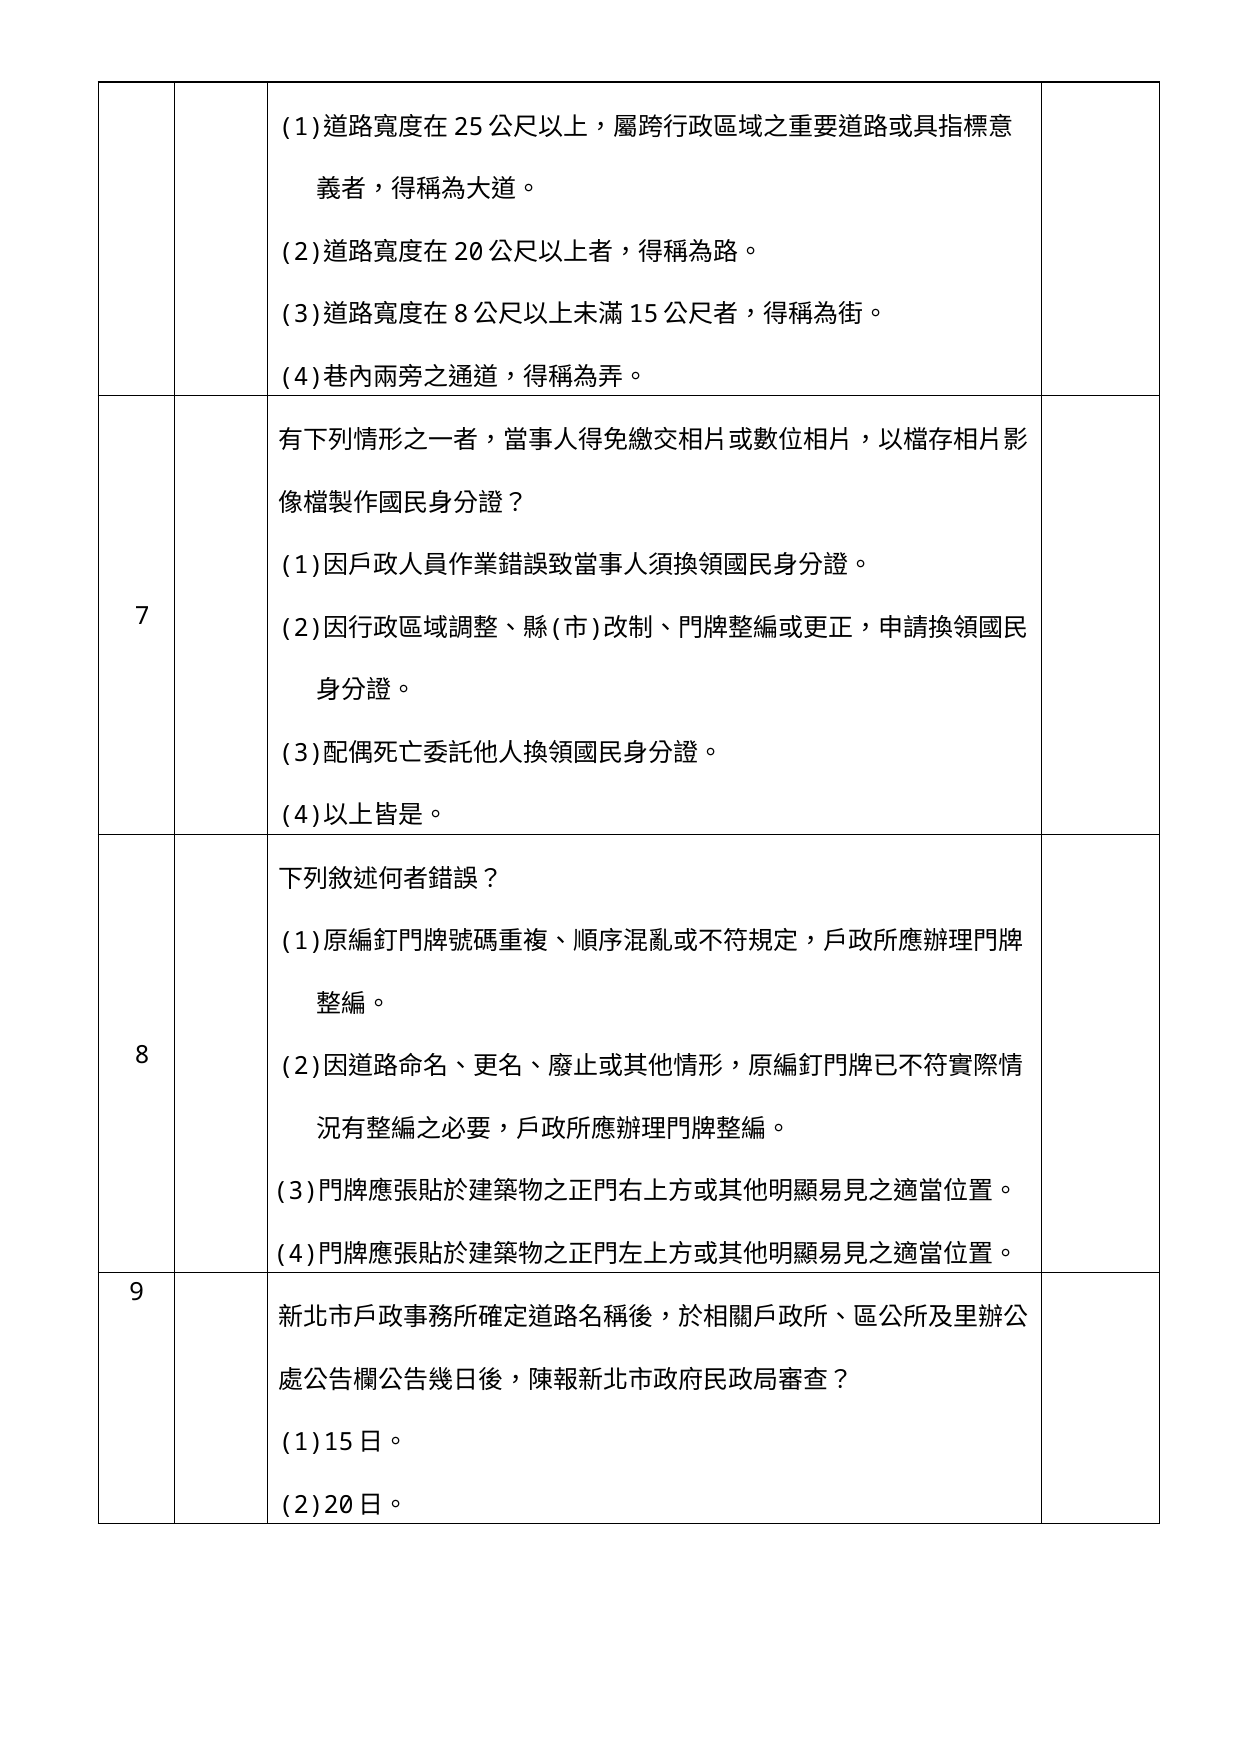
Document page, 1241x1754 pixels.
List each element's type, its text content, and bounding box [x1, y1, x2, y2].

table_cell [99, 83, 174, 395]
table_cell [175, 83, 267, 395]
table_cell [1042, 835, 1159, 1272]
table_cell 新北市戶政事務所確定道路名稱後，於相關戶政所、區公所及里辦公處公告欄公告幾日後，陳報新北市政府民政局審查？ (1)15日。 (2)20日。 [268, 1273, 1041, 1523]
table_cell [1042, 1273, 1159, 1523]
table_cell 下列敘述何者錯誤？ (1)原編釘門牌號碼重複、順序混亂或不符規定，戶政所應辦理門牌整編。 (2)因道路命名、更名、廢止或其他情形，原編釘門牌已不符實際情況有整編之必要，戶政所應辦理門牌整編。 (3)門牌應張貼於建築物之正門右上方或其他明顯易見之適當位置。 (4)門牌應張貼於建築物之正門左上方或其他明顯易見之適當位置。 [268, 835, 1041, 1272]
table_cell 有下列情形之一者，當事人得免繳交相片或數位相片，以檔存相片影像檔製作國民身分證？ (1)因戶政人員作業錯誤致當事人須換領國民身分證。 (2)因行政區域調整、縣(市)改制、門牌整編或更正，申請換領國民身分證。 (3)配偶死亡委託他人換領國民身分證。 (4)以上皆是。 [268, 396, 1041, 833]
table_cell 9 [99, 1273, 174, 1523]
table_cell 8 [99, 835, 174, 1272]
table_cell 7 [99, 396, 174, 833]
table_cell [175, 396, 267, 833]
table_cell (1)道路寬度在25公尺以上，屬跨行政區域之重要道路或具指標意義者，得稱為大道。 (2)道路寬度在20公尺以上者，得稱為路。 (3)道路寬度在8公尺以上未滿15公尺者，得稱為街。 (4)巷內兩旁之通道，得稱為弄。 [268, 83, 1041, 395]
table_cell [175, 1273, 267, 1523]
table_cell [1042, 396, 1159, 833]
table_cell [175, 835, 267, 1272]
table_cell [1042, 83, 1159, 395]
